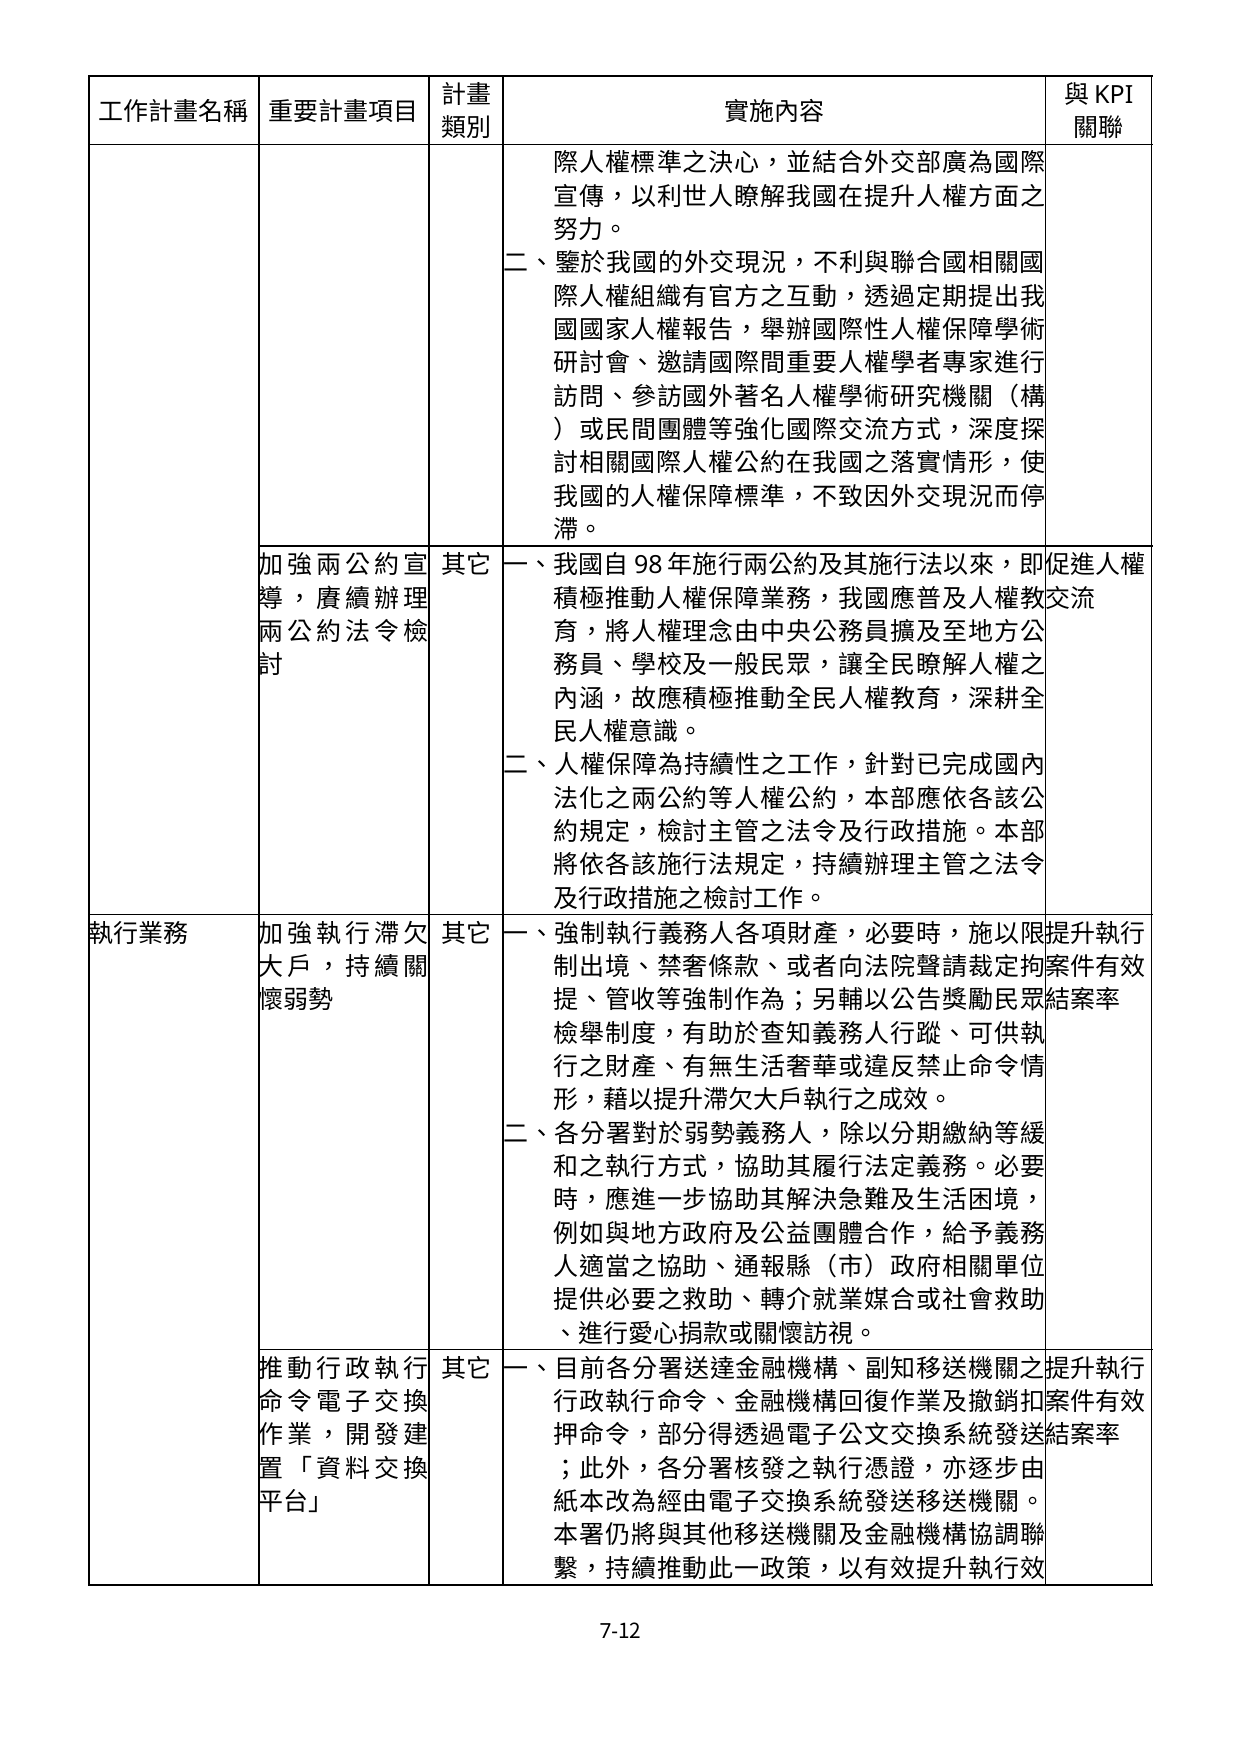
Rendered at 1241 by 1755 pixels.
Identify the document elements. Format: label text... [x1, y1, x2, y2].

table_header 與KPI 關聯 [1046, 77, 1151, 143]
table_cell 提升執行案件有效結案率 [1046, 1350, 1151, 1584]
table_header 實施內容 [504, 77, 1045, 143]
table_cell 加強兩公約宣導，賡續辦理兩公約法令檢討 [260, 547, 428, 914]
table_header 工作計畫名稱 [90, 77, 258, 143]
table_cell 提升執行案件有效結案率 [1046, 915, 1151, 1349]
table_cell [430, 145, 502, 545]
table_cell 其它 [430, 1350, 502, 1584]
table_cell 際人權標準之決心，並結合外交部廣為國際宣傳，以利世人瞭解我國在提升人權方面之努力。 二、鑒於我國的外交現況，不利與聯合國相關國際人權組織有官方之互動，透過定期提出我國國家人權報告，舉辦國際性人權保障學術研討會、邀請國際間重要人權學者專家進行訪問、參訪國外著名人權學術研究機關（構）或民間團體等強化國際交流方式，深度探討相關國際人權公約在我國之落實情形，使我國的人權保障標準，不致因外交現況而停滯。 [504, 145, 1045, 545]
table_cell [90, 145, 258, 914]
table_cell [260, 145, 428, 545]
table_cell 執行業務 [90, 915, 258, 1584]
table_cell [1046, 145, 1151, 545]
table_cell 推動行政執行命令電子交換作業，開發建置「資料交換平台」 [260, 1350, 428, 1584]
table_cell 加強執行滯欠大戶，持續關懷弱勢 [260, 915, 428, 1349]
table_header 計畫類別 [430, 77, 502, 143]
table_cell 一、強制執行義務人各項財產，必要時，施以限制出境、禁奢條款、或者向法院聲請裁定拘提、管收等強制作為；另輔以公告獎勵民眾檢舉制度，有助於查知義務人行蹤、可供執行之財產、有無生活奢華或違反禁止命令情形，藉以提升滯欠大戶執行之成效。 二、各分署對於弱勢義務人，除以分期繳納等緩和之執行方式，協助其履行法定義務。必要時，應進一步協助其解決急難及生活困境，例如與地方政府及公益團體合作，給予義務人適當之協助、通報縣（市）政府相關單位提供必要之救助、轉介就業媒合或社會救助、進行愛心捐款或關懷訪視。 [504, 915, 1045, 1349]
table_cell 促進人權交流 [1046, 547, 1151, 914]
table_cell 其它 [430, 547, 502, 914]
table_cell 一、我國自98年施行兩公約及其施行法以來，即積極推動人權保障業務，我國應普及人權教育，將人權理念由中央公務員擴及至地方公務員、學校及一般民眾，讓全民瞭解人權之內涵，故應積極推動全民人權教育，深耕全民人權意識。 二、人權保障為持續性之工作，針對已完成國內法化之兩公約等人權公約，本部應依各該公約規定，檢討主管之法令及行政措施。本部將依各該施行法規定，持續辦理主管之法令及行政措施之檢討工作。 [504, 547, 1045, 914]
table_cell 一、目前各分署送達金融機構、副知移送機關之行政執行命令、金融機構回復作業及撤銷扣押命令，部分得透過電子公文交換系統發送；此外，各分署核發之執行憑證，亦逐步由紙本改為經由電子交換系統發送移送機關。本署仍將與其他移送機關及金融機構協調聯繫，持續推動此一政策，以有效提升執行效 [504, 1350, 1045, 1584]
table_header 重要計畫項目 [260, 77, 428, 143]
table_cell 其它 [430, 915, 502, 1349]
